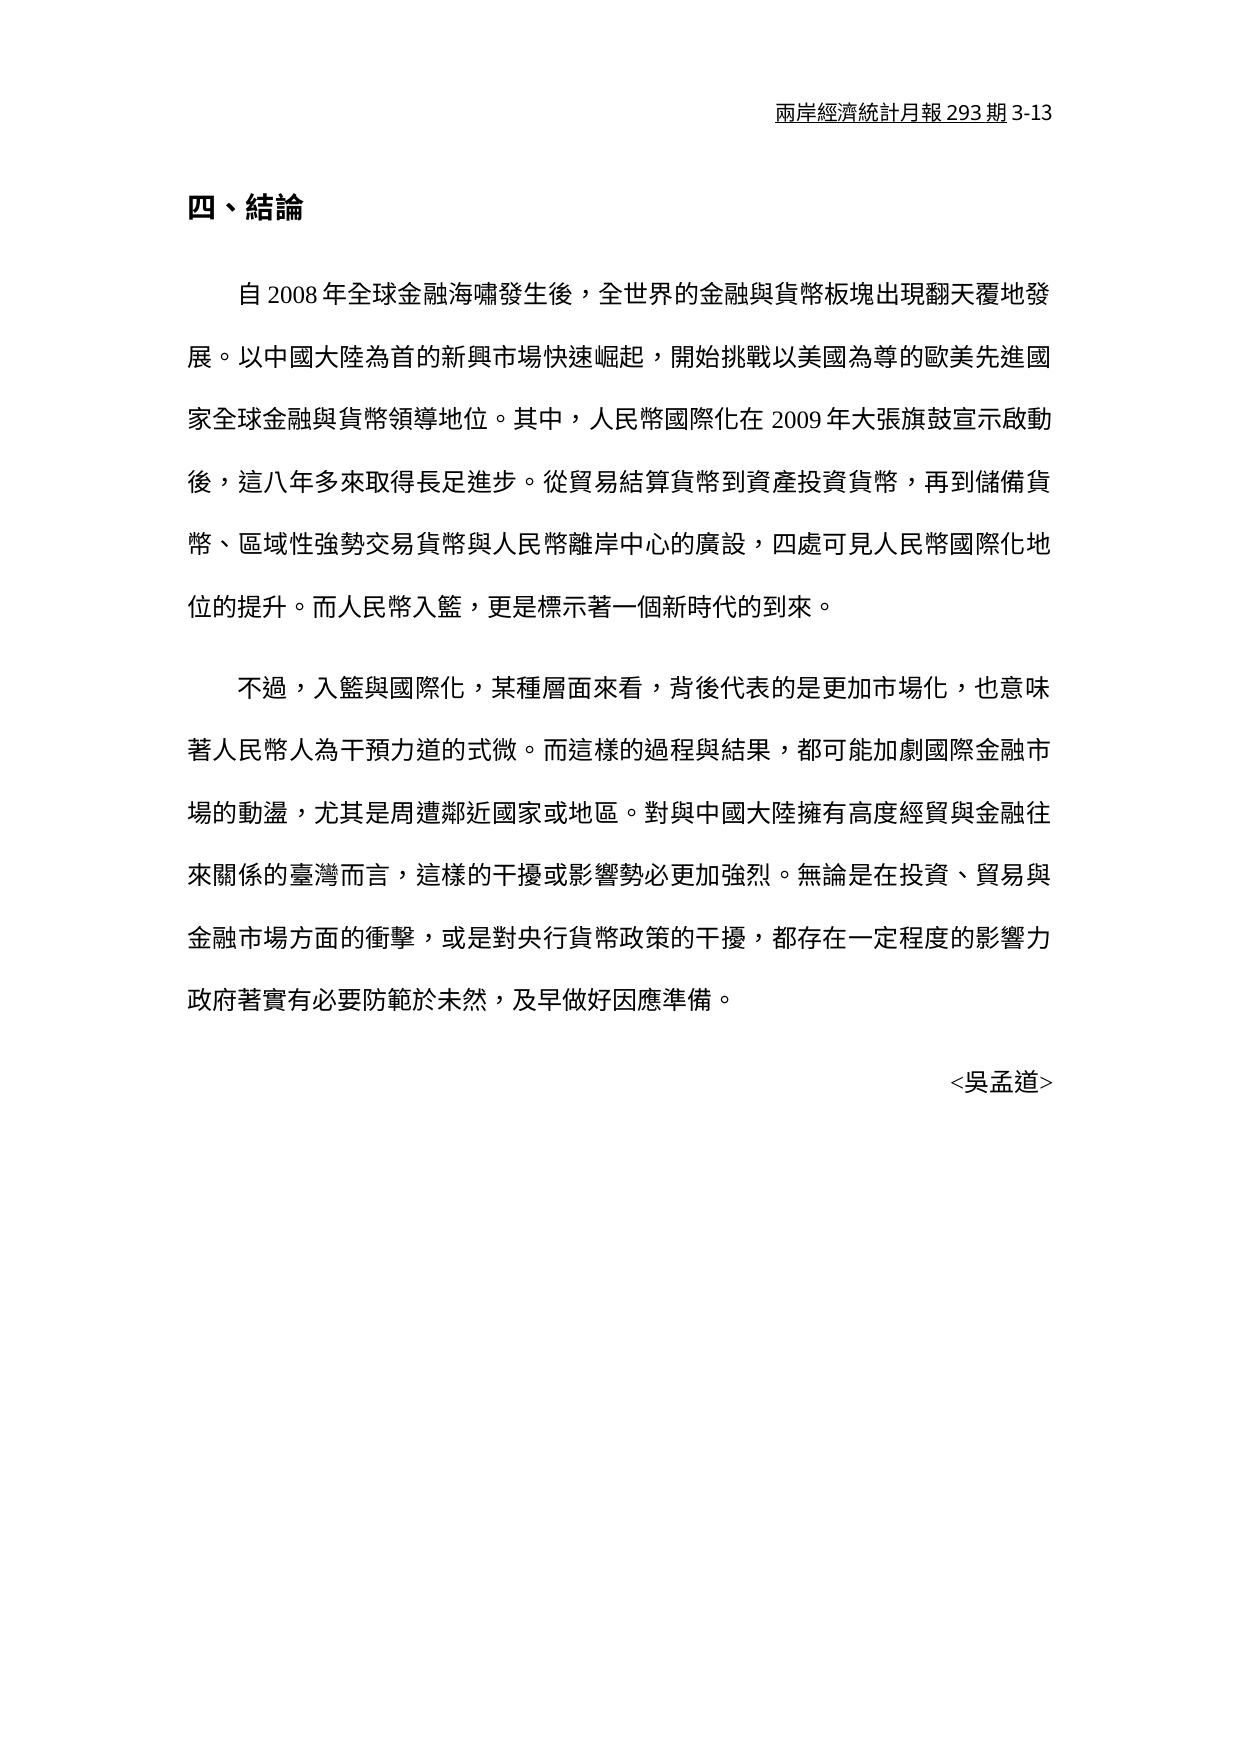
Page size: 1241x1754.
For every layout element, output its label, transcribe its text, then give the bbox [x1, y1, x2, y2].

text 自2008年全球金融海嘯發生後，全世界的金融與貨幣板塊出現翻天覆地發展。以中國大陸為首的新興市場快速崛起，開始挑戰以美國為尊的歐美先進國家全球金融與貨幣領導地位。其中，人民幣國際化在2009年大張旗鼓宣示啟動後，這八年多來取得長足進步。從貿易結算貨幣到資產投資貨幣，再到儲備貨幣、區域性強勢交易貨幣與人民幣離岸中心的廣設，四處可見人民幣國際化地位的提升。而人民幣入籃，更是標示著一個新時代的到來。 [187, 251, 1053, 626]
text 不過，入籃與國際化，某種層面來看，背後代表的是更加市場化，也意味著人民幣人為干預力道的式微。而這樣的過程與結果，都可能加劇國際金融市場的動盪，尤其是周遭鄰近國家或地區。對與中國大陸擁有高度經貿與金融往來關係的臺灣而言，這樣的干擾或影響勢必更加強烈。無論是在投資、貿易與金融市場方面的衝擊，或是對央行貨幣政策的干擾，都存在一定程度的影響力，政府著實有必要防範於未然，及早做好因應準備。 [187, 645, 1053, 1020]
text 四、結論 [187, 164, 1053, 226]
text <吳孟道> [187, 1038, 1053, 1101]
